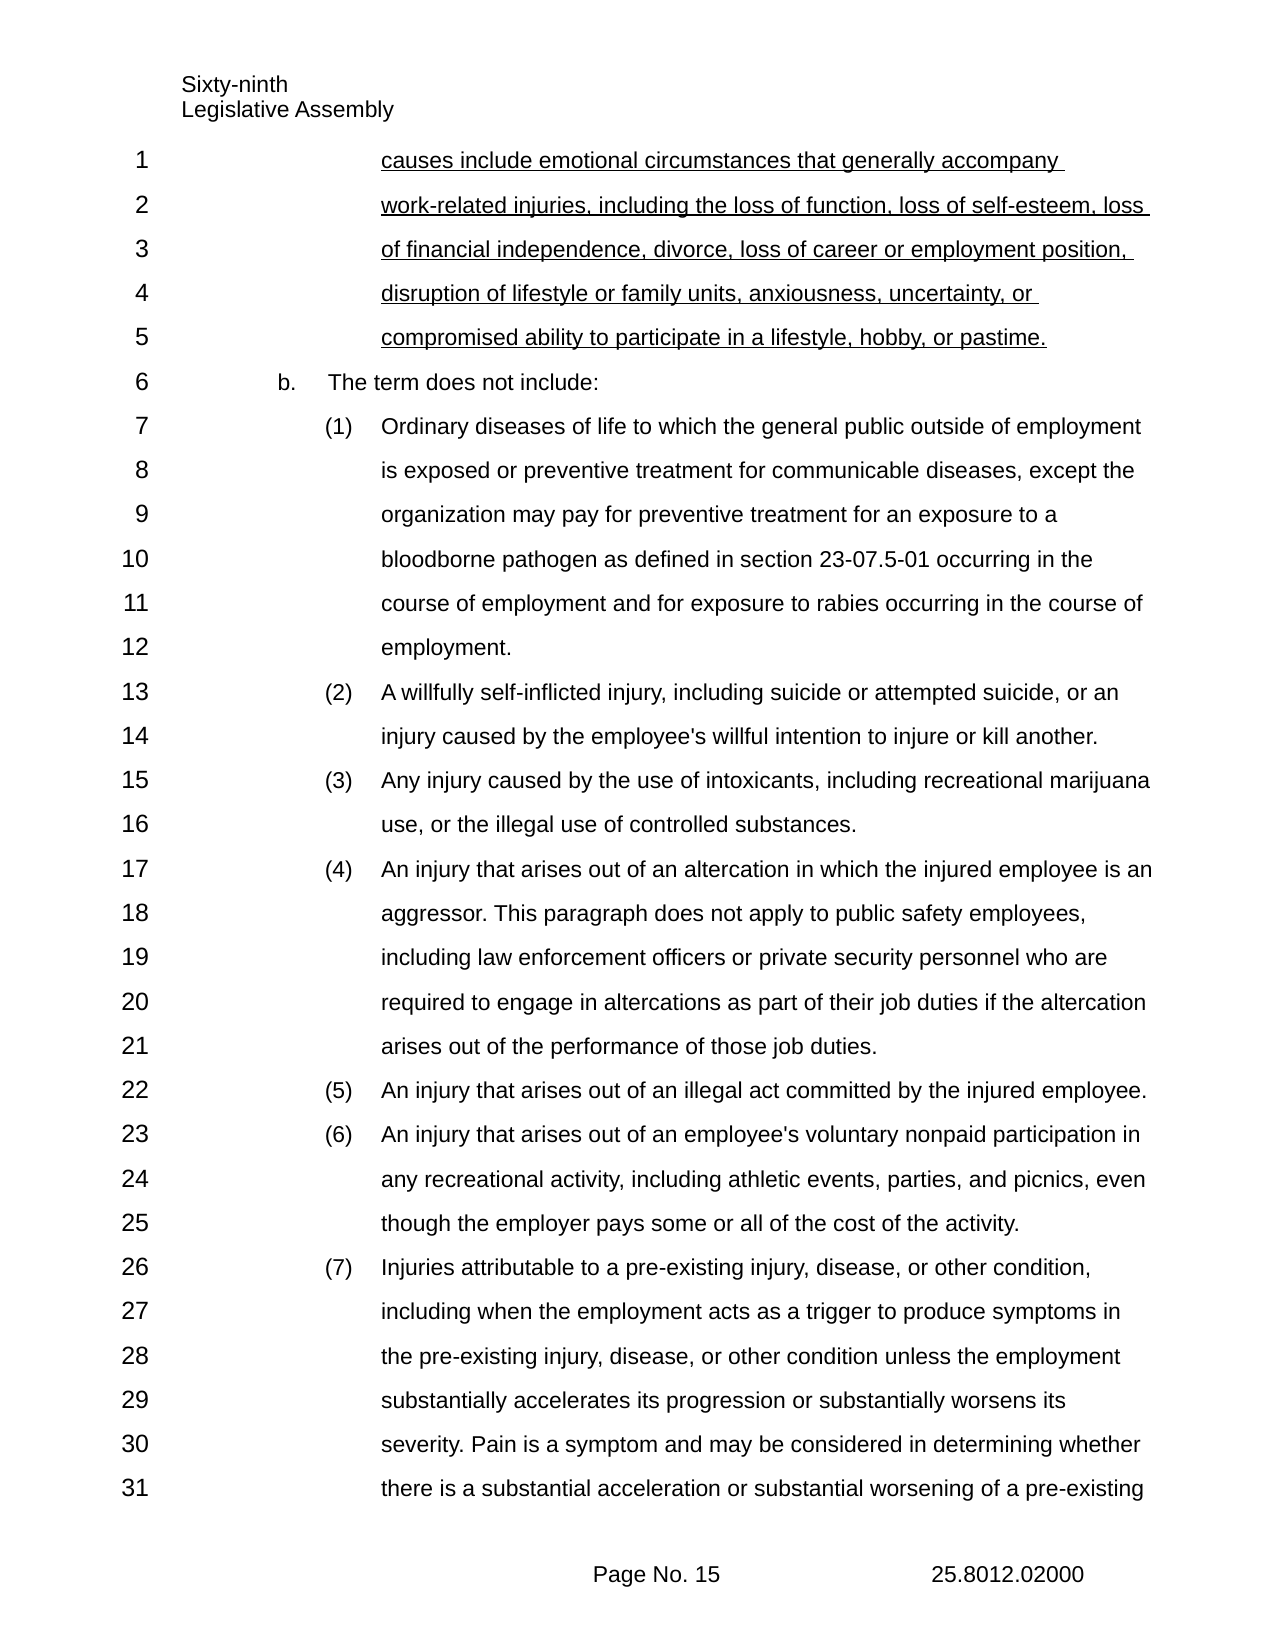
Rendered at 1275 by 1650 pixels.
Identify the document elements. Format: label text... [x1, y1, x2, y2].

text (3) Any injury caused by the use of intoxicants, including recreational marijuana use, or the illegal use of controlled substances. [181, 753, 1154, 842]
text (7) Injuries attributable to a pre‑existing injury, disease, or other condition, including when the employment acts as a trigger to produce symptoms in the pre‑existing injury, disease, or other condition unless the employment substantially accelerates its progression or substantially worsens its severity. Pain is a symptom and may be considered in determining whether there is a substantial acceleration or substantial worsening of a pre‑existing [181, 1240, 1154, 1506]
text (1) Ordinary diseases of life to which the general public outside of employment is exposed or preventive treatment for communicable diseases, except the organization may pay for preventive treatment for an exposure to a bloodborne pathogen as defined in section 23‑07.5‑01 occurring in the course of employment and for exposure to rabies occurring in the course of employment. [181, 399, 1154, 664]
text b. The term does not include: [181, 355, 1154, 399]
text (6) An injury that arises out of an employee's voluntary nonpaid participation in any recreational activity, including athletic events, parties, and picnics, even though the employer pays some or all of the cost of the activity. [181, 1107, 1154, 1240]
text (2) A willfully self‑inflicted injury, including suicide or attempted suicide, or an injury caused by the employee's willful intention to injure or kill another. [181, 664, 1154, 753]
text causes include emotional circumstances that generally accompany work‑related injuries, including the loss of function, loss of self‑esteem, loss of financial independence, divorce, loss of career or employment position, disruption of lifestyle or family units, anxiousness, uncertainty, or compromised ability to participate in a lifestyle, hobby, or pastime. [181, 133, 1154, 355]
text (5) An injury that arises out of an illegal act committed by the injured employee. [181, 1063, 1154, 1107]
text (4) An injury that arises out of an altercation in which the injured employee is an aggressor. This paragraph does not apply to public safety employees, including law enforcement officers or private security personnel who are required to engage in altercations as part of their job duties if the altercation arises out of the performance of those job duties. [181, 842, 1154, 1063]
